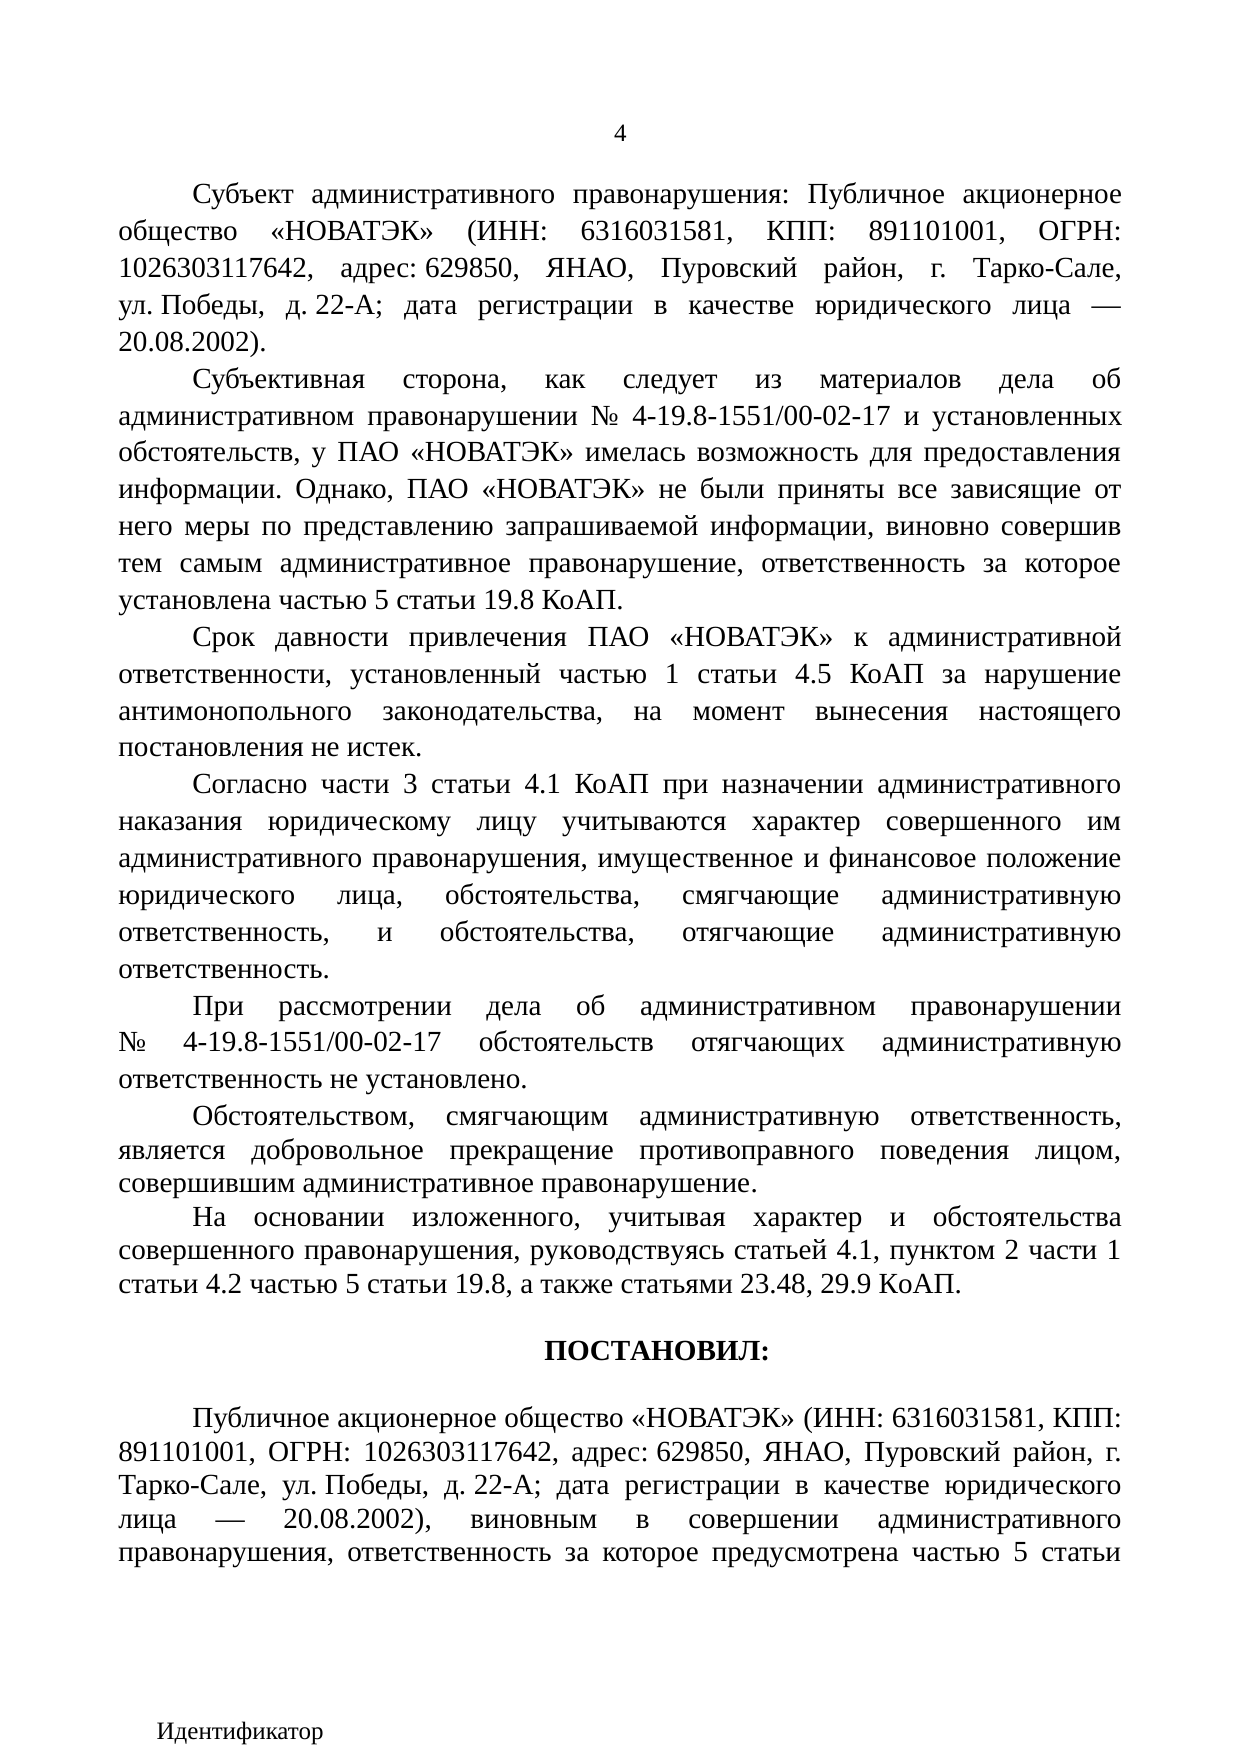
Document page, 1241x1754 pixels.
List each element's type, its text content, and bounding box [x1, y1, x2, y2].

text Обстоятельством, смягчающим административную ответственность, является добровольное прекращение противоправного поведения лицом, совершившим административное правонарушение. [118, 1098, 1122, 1199]
text На основании изложенного, учитывая характер и обстоятельства совершенного правонарушения, руководствуясь статьей 4.1, пунктом 2 части 1 статьи 4.2 частью 5 статьи 19.8, а также статьями 23.48, 29.9 КоАП. [118, 1199, 1122, 1299]
text Согласно части 3 статьи 4.1 КоАП при назначении административного наказания юридическому лицу учитываются характер совершенного им административного правонарушения, имущественное и финансовое положение юридического лица, обстоятельства, смягчающие административную ответственность, и обстоятельства, отягчающие административную ответственность. [118, 766, 1122, 984]
text Субъективная сторона, как следует из материалов дела об административном правонарушении № 4-19.8-1551/00-02-17 и установленных обстоятельств, у ПАО «НОВАТЭК» имелась возможность для предоставления информации. Однако, ПАО «НОВАТЭК» не были приняты все зависящие от него меры по представлению запрашиваемой информации, виновно совершив тем самым административное правонарушение, ответственность за которое установлена частью 5 статьи 19.8 КоАП. [118, 361, 1122, 616]
text Срок давности привлечения ПАО «НОВАТЭК» к административной ответственности, установленный частью 1 статьи 4.5 КоАП за нарушение антимонопольного законодательства, на момент вынесения настоящего постановления не истек. [118, 619, 1122, 763]
text Субъект административного правонарушения: Публичное акционерное общество «НОВАТЭК» (ИНН: 6316031581, КПП: 891101001, ОГРН: 1026303117642, адрес: 629850, ЯНАО, Пуровский район, г. Тарко-Сале, ул. Победы, д. 22-А; дата регистрации в качестве юридического лица — 20.08.2002). [118, 176, 1122, 357]
text При рассмотрении дела об административном правонарушении № 4-19.8-1551/00-02-17 обстоятельств отягчающих административную ответственность не установлено. [118, 988, 1122, 1095]
text ПОСТАНОВИЛ: [118, 1333, 1122, 1367]
text Публичное акционерное общество «НОВАТЭК» (ИНН: 6316031581, КПП: 891101001, ОГРН: 1026303117642, адрес: 629850, ЯНАО, Пуровский район, г. Тарко-Сале, ул. Победы, д. 22-А; дата регистрации в качестве юридического лица — 20.08.2002), виновным в совершении административного правонарушения, ответственность за которое предусмотрена частью 5 статьи [118, 1400, 1122, 1568]
